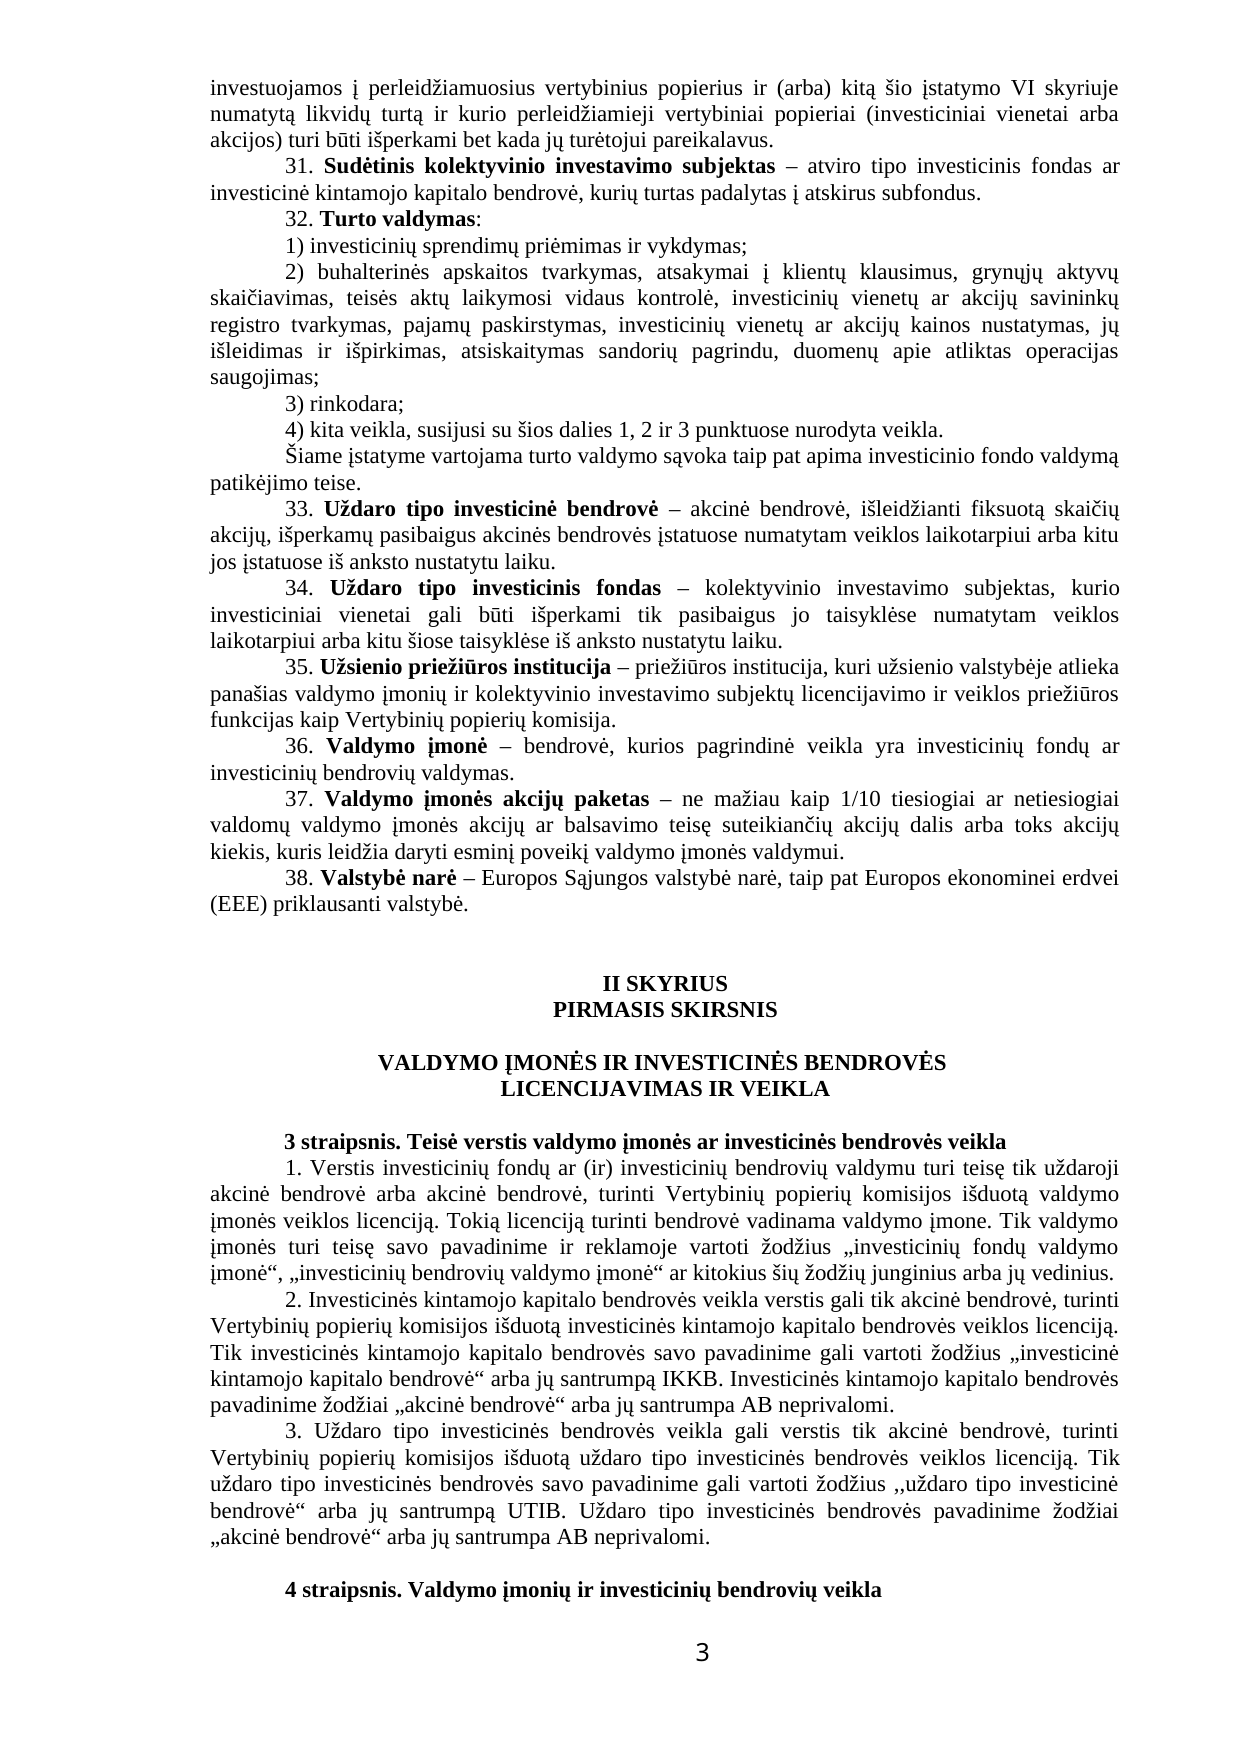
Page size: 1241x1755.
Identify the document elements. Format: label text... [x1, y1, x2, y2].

text 1. Verstis investicinių fondų ar (ir) investicinių bendrovių valdymu turi teisę tik uždaroji akcinė bendrovė arba akcinė bendrovė, turinti Vertybinių popierių komisijos išduotą valdymo įmonės veiklos licenciją. Tokią licenciją turinti bendrovė vadinama valdymo įmone. Tik valdymo įmonės turi teisę savo pavadinime ir reklamoje vartoti žodžius „investicinių fondų valdymo įmonė“, „investicinių bendrovių valdymo įmonė“ ar kitokius šių žodžių junginius arba jų vedinius. [210, 1154, 1120, 1286]
text 33. Uždaro tipo investicinė bendrovė – akcinė bendrovė, išleidžianti fiksuotą skaičių akcijų, išperkamų pasibaigus akcinės bendrovės įstatuose numatytam veiklos laikotarpiui arba kitu jos įstatuose iš anksto nustatytu laiku. [210, 495, 1120, 574]
text PIRMASIS SKIRSNIS [210, 996, 1120, 1022]
text Šiame įstatyme vartojama turto valdymo sąvoka taip pat apima investicinio fondo valdymą patikėjimo teise. [210, 442, 1120, 495]
text 3) rinkodara; [210, 390, 1120, 416]
text 3 straipsnis. Teisė verstis valdymo įmonės ar investicinės bendrovės veikla [284, 1128, 1120, 1154]
text 2. Investicinės kintamojo kapitalo bendrovės veikla verstis gali tik akcinė bendrovė, turinti Vertybinių popierių komisijos išduotą investicinės kintamojo kapitalo bendrovės veiklos licenciją. Tik investicinės kintamojo kapitalo bendrovės savo pavadinime gali vartoti žodžius „investicinė kintamojo kapitalo bendrovė“ arba jų santrumpą IKKB. Investicinės kintamojo kapitalo bendrovės pavadinime žodžiai „akcinė bendrovė“ arba jų santrumpa AB neprivalomi. [210, 1286, 1120, 1418]
text 36. Valdymo įmonė – bendrovė, kurios pagrindinė veikla yra investicinių fondų ar investicinių bendrovių valdymas. [210, 732, 1120, 785]
text LICENCijavimas ir veikla [210, 1075, 1120, 1101]
text 4) kita veikla, susijusi su šios dalies 1, 2 ir 3 punktuose nurodyta veikla. [210, 416, 1120, 442]
text 1) investicinių sprendimų priėmimas ir vykdymas; [210, 232, 1120, 258]
text 34. Uždaro tipo investicinis fondas – kolektyvinio investavimo subjektas, kurio investiciniai vienetai gali būti išperkami tik pasibaigus jo taisyklėse numatytam veiklos laikotarpiui arba kitu šiose taisyklėse iš anksto nustatytu laiku. [210, 574, 1120, 653]
text 35. Užsienio priežiūros institucija – priežiūros institucija, kuri užsienio valstybėje atlieka panašias valdymo įmonių ir kolektyvinio investavimo subjektų licencijavimo ir veiklos priežiūros funkcijas kaip Vertybinių popierių komisija. [210, 653, 1120, 732]
text investuojamos į perleidžiamuosius vertybinius popierius ir (arba) kitą šio įstatymo VI skyriuje numatytą likvidų turtą ir kurio perleidžiamieji vertybiniai popieriai (investiciniai vienetai arba akcijos) turi būti išperkami bet kada jų turėtojui pareikalavus. [210, 73, 1120, 153]
text 4 straipsnis. Valdymo įmonių ir investicinių bendrovių veikla [210, 1576, 1120, 1602]
text 3. Uždaro tipo investicinės bendrovės veikla gali verstis tik akcinė bendrovė, turinti Vertybinių popierių komisijos išduotą uždaro tipo investicinės bendrovės veiklos licenciją. Tik uždaro tipo investicinės bendrovės savo pavadinime gali vartoti žodžius ,,uždaro tipo investicinė bendrovė“ arba jų santrumpą UTIB. Uždaro tipo investicinės bendrovės pavadinime žodžiai „akcinė bendrovė“ arba jų santrumpa AB neprivalomi. [210, 1418, 1120, 1549]
text 31. Sudėtinis kolektyvinio investavimo subjektas – atviro tipo investicinis fondas ar investicinė kintamojo kapitalo bendrovė, kurių turtas padalytas į atskirus subfondus. [210, 153, 1120, 205]
text 32. Turto valdymas: [210, 205, 1120, 232]
text valdymo įmonės ir investicinės bendrovės [210, 1049, 1120, 1075]
text 37. Valdymo įmonės akcijų paketas – ne mažiau kaip 1/10 tiesiogiai ar netiesiogiai valdomų valdymo įmonės akcijų ar balsavimo teisę suteikiančių akcijų dalis arba toks akcijų kiekis, kuris leidžia daryti esminį poveikį valdymo įmonės valdymui. [210, 785, 1120, 864]
text 38. Valstybė narė – Europos Sąjungos valstybė narė, taip pat Europos ekonominei erdvei (EEE) priklausanti valstybė. [210, 864, 1120, 917]
text 2) buhalterinės apskaitos tvarkymas, atsakymai į klientų klausimus, grynųjų aktyvų skaičiavimas, teisės aktų laikymosi vidaus kontrolė, investicinių vienetų ar akcijų savininkų registro tvarkymas, pajamų paskirstymas, investicinių vienetų ar akcijų kainos nustatymas, jų išleidimas ir išpirkimas, atsiskaitymas sandorių pagrindu, duomenų apie atliktas operacijas saugojimas; [210, 258, 1120, 390]
text II SKYRIUS [210, 969, 1120, 996]
